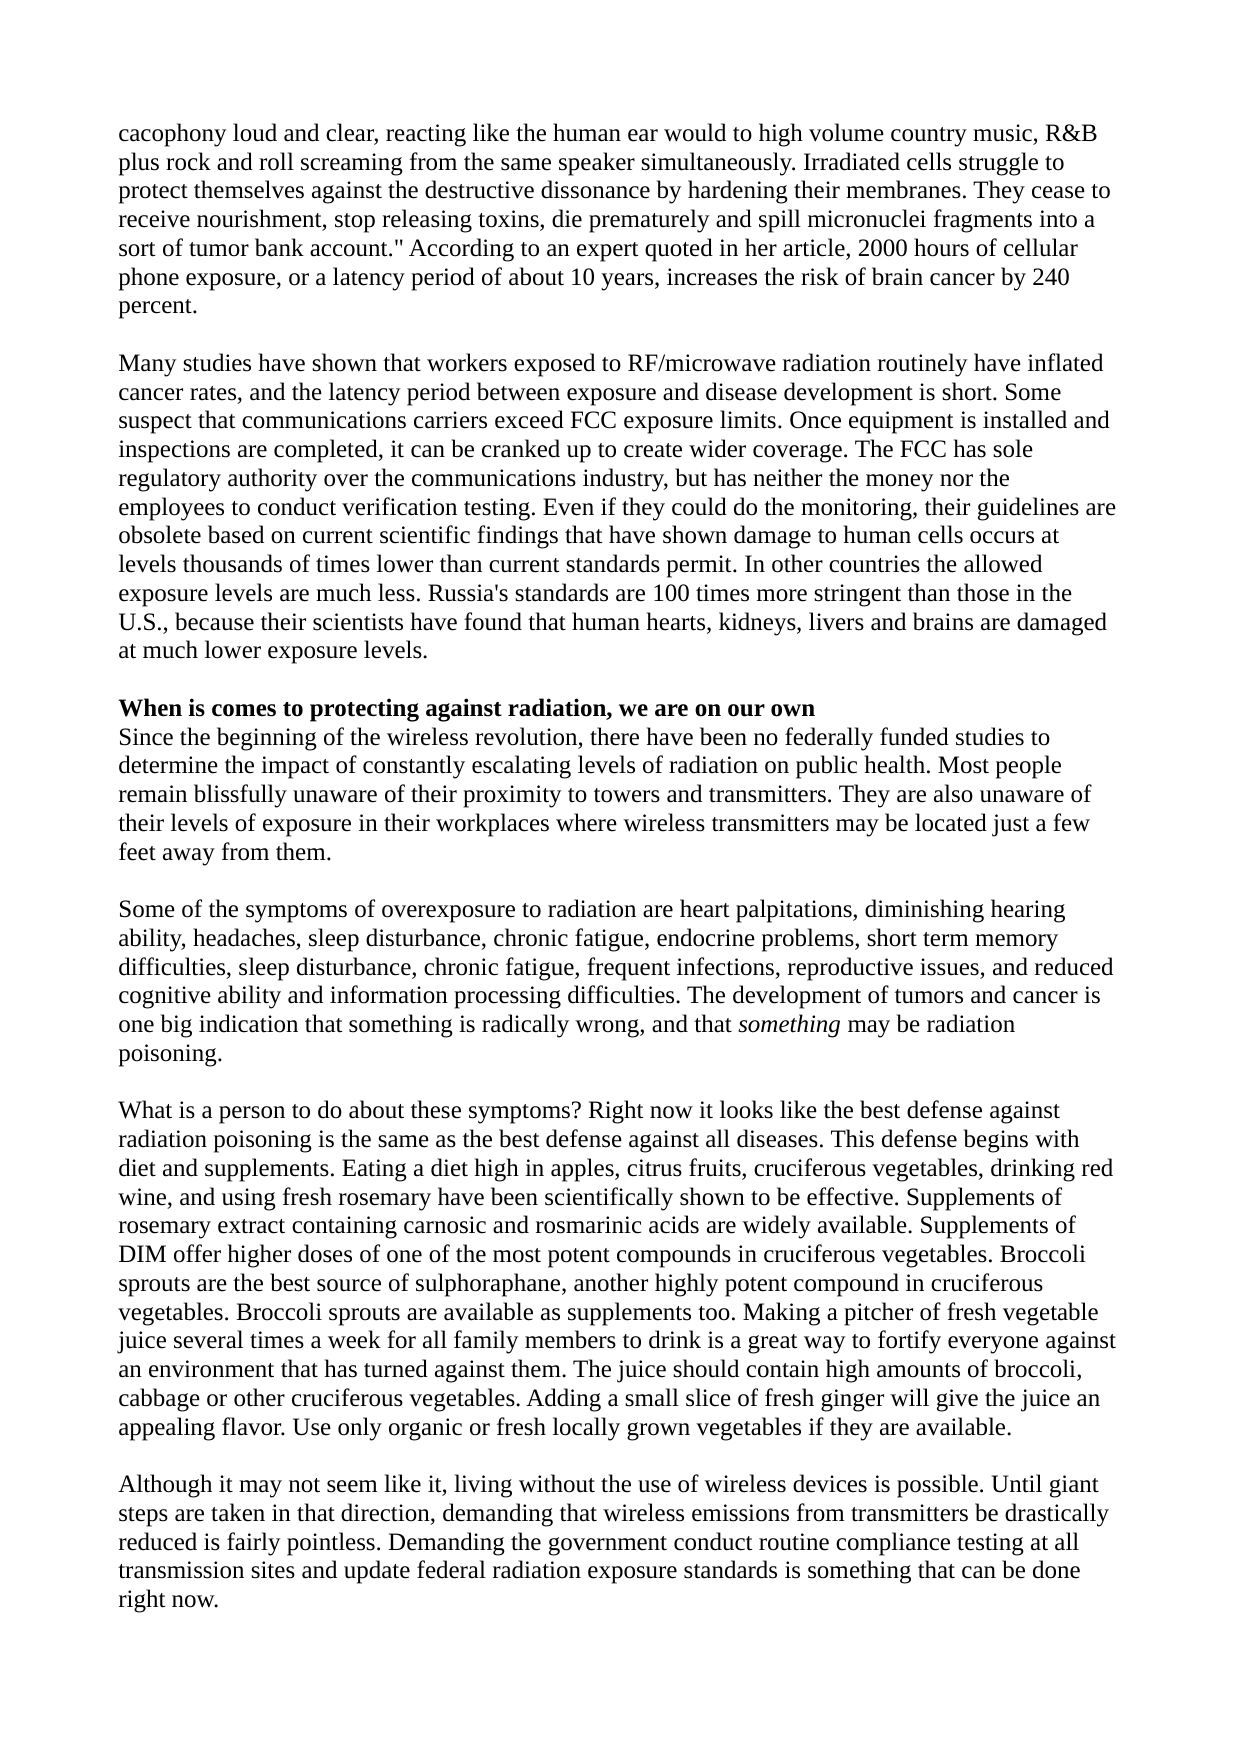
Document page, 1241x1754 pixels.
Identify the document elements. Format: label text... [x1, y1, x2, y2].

text cacophony loud and clear, reacting like the human ear would to high volume country music, R&B plus rock and roll screaming from the same speaker simultaneously. Irradiated cells struggle to protect themselves against the destructive dissonance by hardening their membranes. They cease to receive nourishment, stop releasing toxins, die prematurely and spill micronuclei fragments into a sort of tumor bank account." According to an expert quoted in her article, 2000 hours of cellular phone exposure, or a latency period of about 10 years, increases the risk of brain cancer by 240 percent. Many studies have shown that workers exposed to RF/microwave radiation routinely have inflated cancer rates, and the latency period between exposure and disease development is short. Some suspect that communications carriers exceed FCC exposure limits. Once equipment is installed and inspections are completed, it can be cranked up to create wider coverage. The FCC has sole regulatory authority over the communications industry, but has neither the money nor the employees to conduct verification testing. Even if they could do the monitoring, their guidelines are obsolete based on current scientific findings that have shown damage to human cells occurs at levels thousands of times lower than current standards permit. In other countries the allowed exposure levels are much less. Russia's standards are 100 times more stringent than those in the U.S., because their scientists have found that human hearts, kidneys, livers and brains are damaged at much lower exposure levels. When is comes to protecting against radiation, we are on our own Since the beginning of the wireless revolution, there have been no federally funded studies to determine the impact of constantly escalating levels of radiation on public health. Most people remain blissfully unaware of their proximity to towers and transmitters. They are also unaware of their levels of exposure in their workplaces where wireless transmitters may be located just a few feet away from them. Some of the symptoms of overexposure to radiation are heart palpitations, diminishing hearing ability, headaches, sleep disturbance, chronic fatigue, endocrine problems, short term memory difficulties, sleep disturbance, chronic fatigue, frequent infections, reproductive issues, and reduced cognitive ability and information processing difficulties. The development of tumors and cancer is one big indication that something is radically wrong, and that something may be radiation poisoning. What is a person to do about these symptoms? Right now it looks like the best defense against radiation poisoning is the same as the best defense against all diseases. This defense begins with diet and supplements. Eating a diet high in apples, citrus fruits, cruciferous vegetables, drinking red wine, and using fresh rosemary have been scientifically shown to be effective. Supplements of rosemary extract containing carnosic and rosmarinic acids are widely available. Supplements of DIM offer higher doses of one of the most potent compounds in cruciferous vegetables. Broccoli sprouts are the best source of sulphoraphane, another highly potent compound in cruciferous vegetables. Broccoli sprouts are available as supplements too. Making a pitcher of fresh vegetable juice several times a week for all family members to drink is a great way to fortify everyone against an environment that has turned against them. The juice should contain high amounts of broccoli, cabbage or other cruciferous vegetables. Adding a small slice of fresh ginger will give the juice an appealing flavor. Use only organic or fresh locally grown vegetables if they are available. Although it may not seem like it, living without the use of wireless devices is possible. Until giant steps are taken in that direction, demanding that wireless emissions from transmitters be drastically reduced is fairly pointless. Demanding the government conduct routine compliance testing at all transmission sites and update federal radiation exposure standards is something that can be done right now. [118, 118, 1122, 1613]
